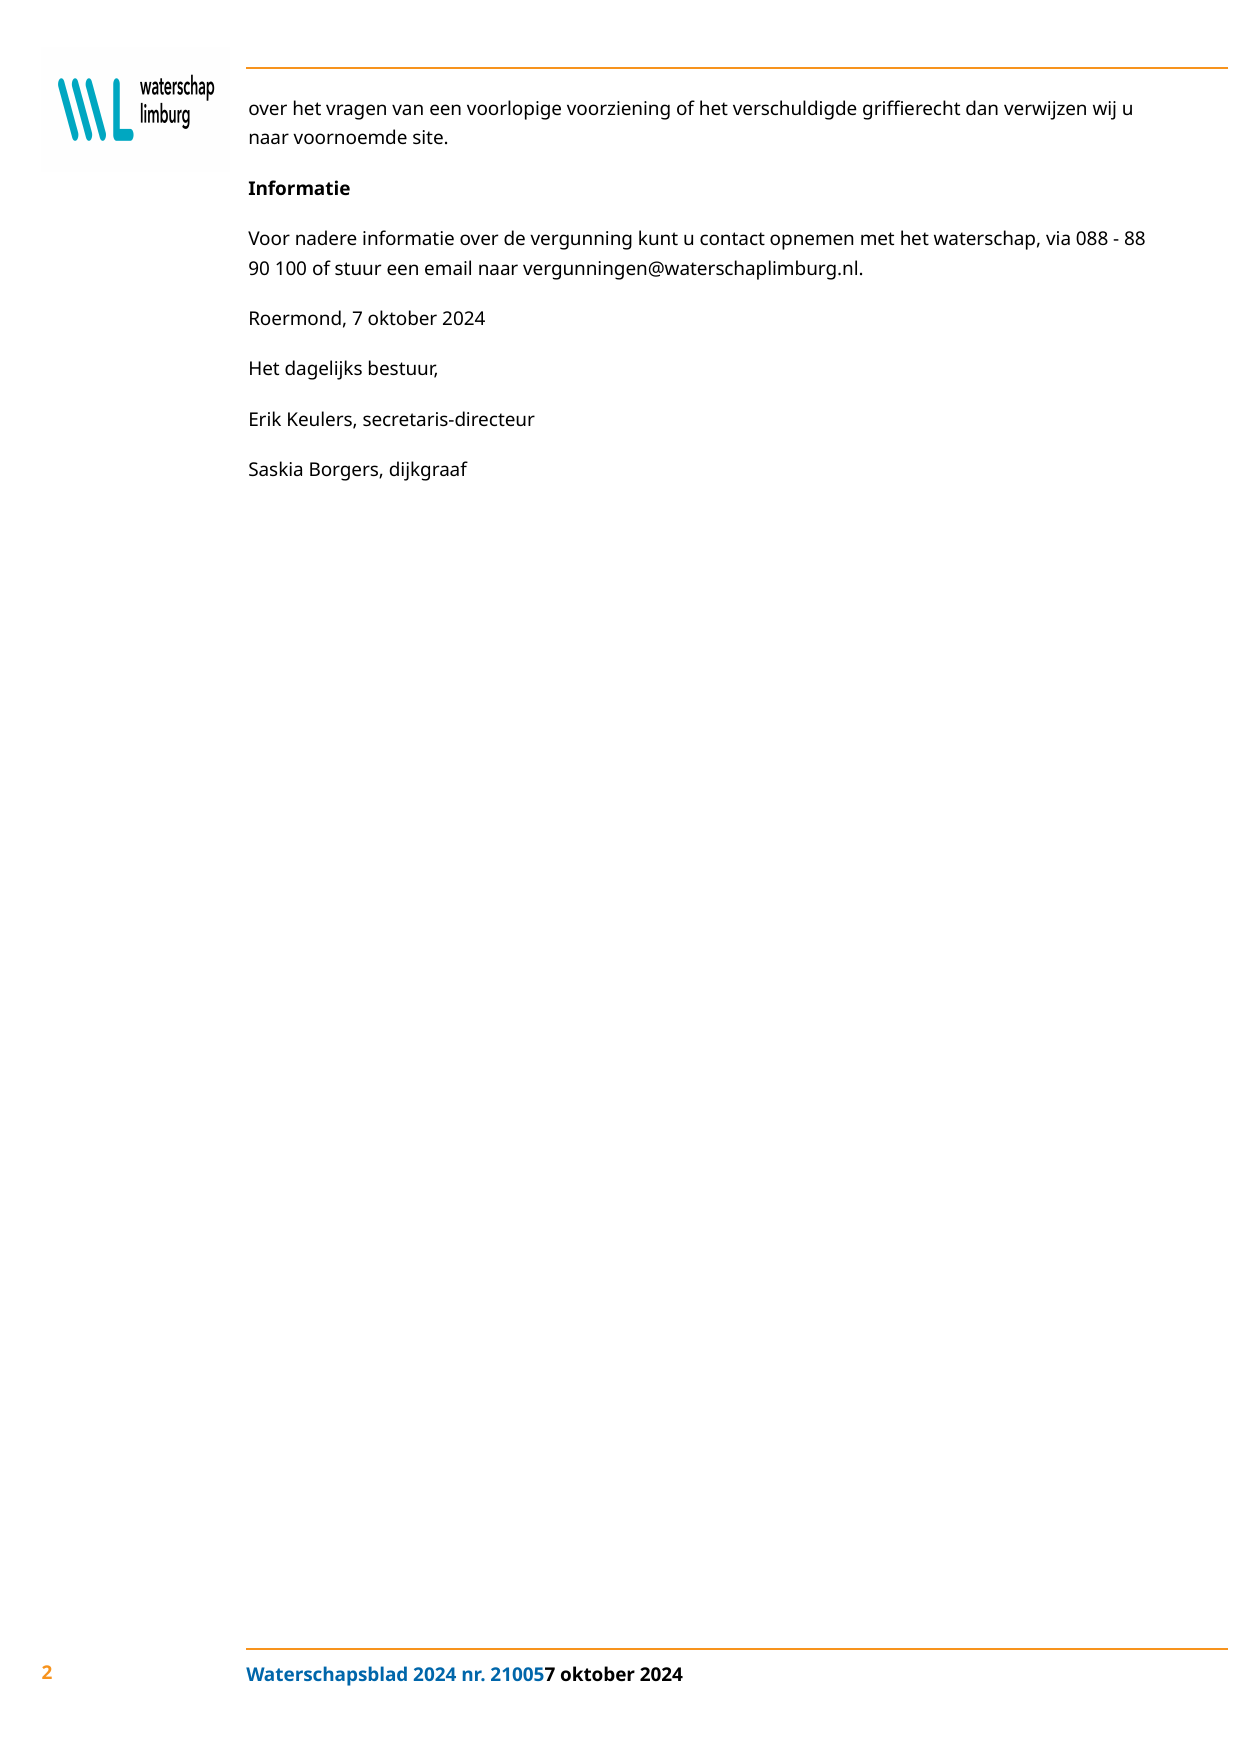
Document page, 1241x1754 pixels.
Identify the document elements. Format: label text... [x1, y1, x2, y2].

text Roermond, 7 oktober 2024 [248, 305, 1152, 331]
text over het vragen van een voorlopige voorziening of het verschuldigde griffierecht dan verwijzen wij u naar voornoemde site. [248, 95, 1152, 150]
text Saskia Borgers, dijkgraaf [248, 456, 1152, 482]
text Voor nadere informatie over de vergunning kunt u contact opnemen met het waterschap, via 088 - 88 90 100 of stuur een email naar vergunningen@waterschaplimburg.nl. [248, 225, 1152, 281]
text Informatie [248, 175, 1152, 201]
picture [41, 47, 231, 172]
text Erik Keulers, secretaris-directeur [248, 406, 1152, 432]
text Het dagelijks bestuur, [248, 356, 1152, 381]
